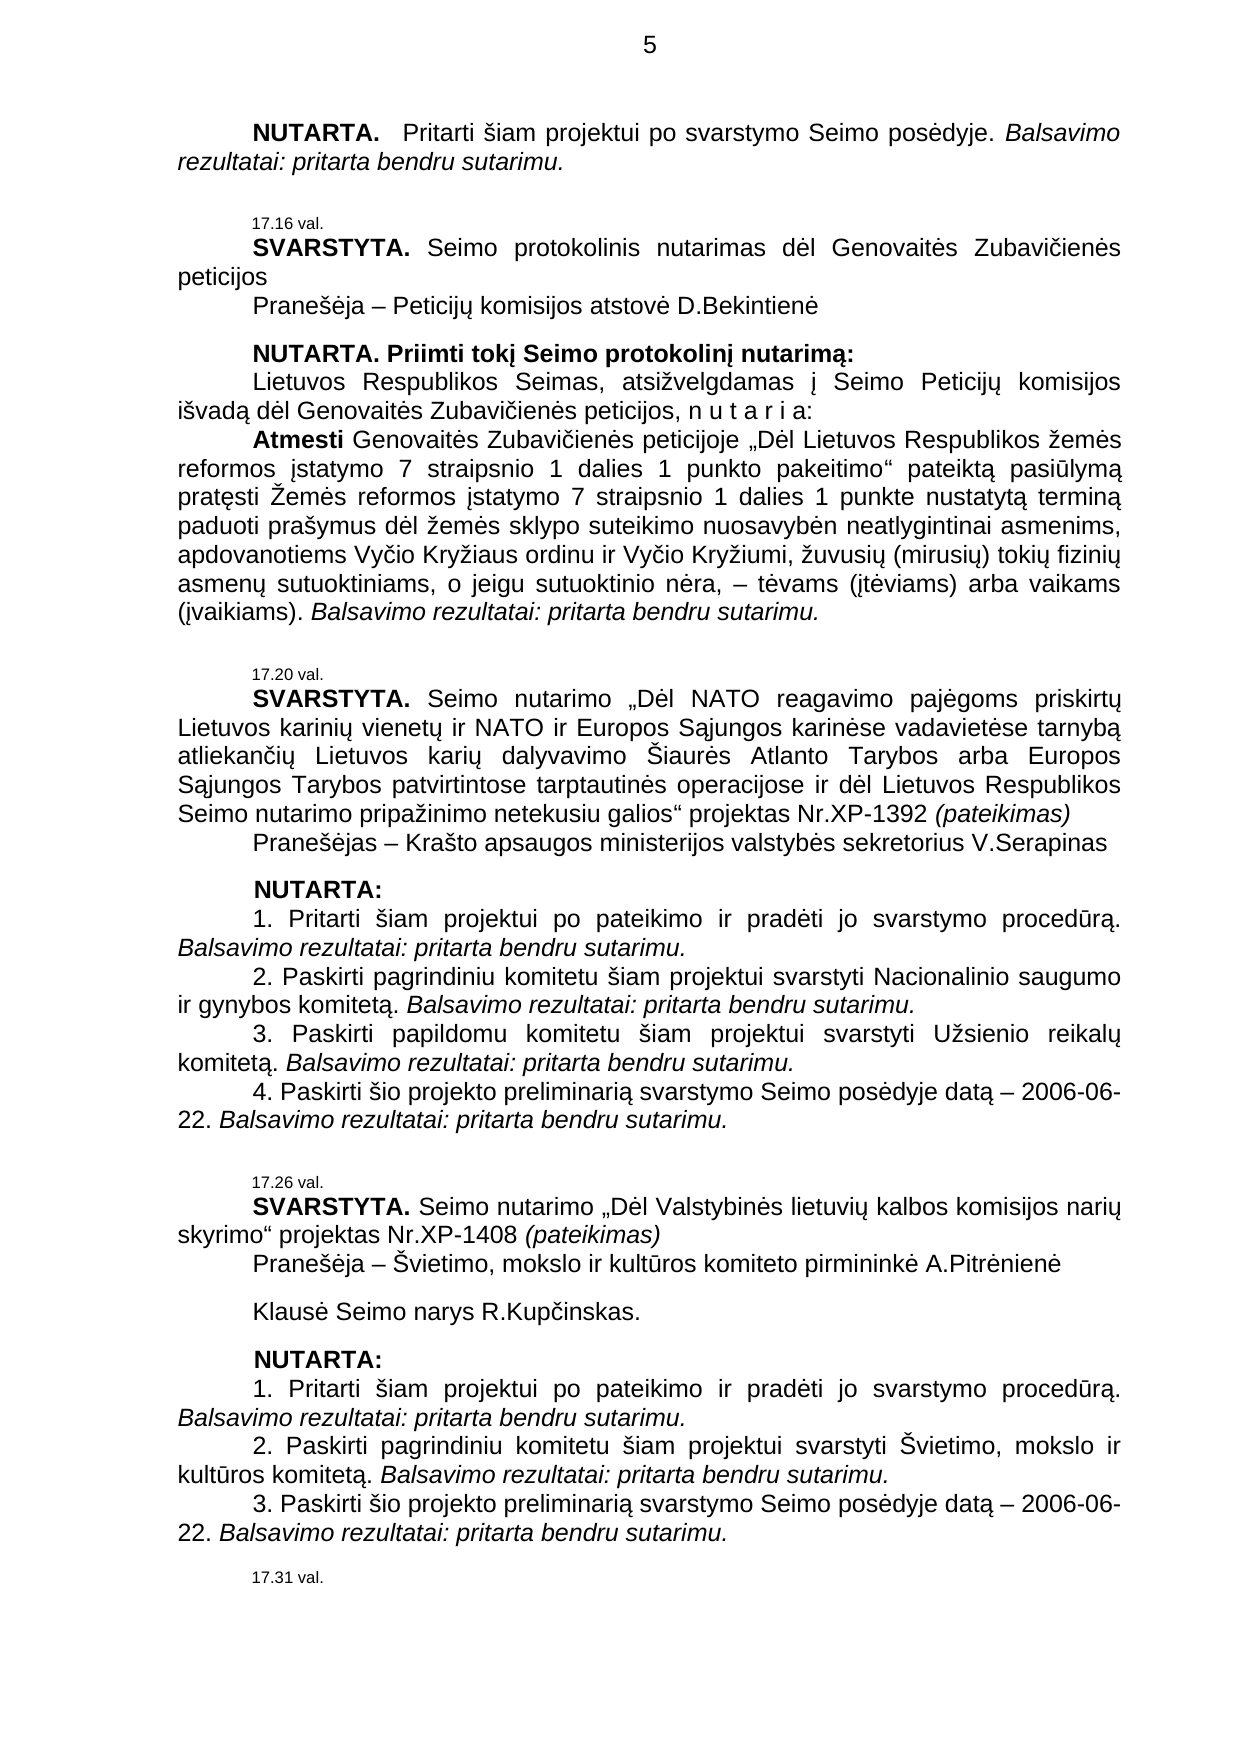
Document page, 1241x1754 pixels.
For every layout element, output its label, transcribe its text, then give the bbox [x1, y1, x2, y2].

text Lietuvos Respublikos Seimas, atsižvelgdamas į Seimo Peticijų komisijos išvadą dėl Genovaitės Zubavičienės peticijos, n u t a r i a: [177, 367, 1122, 425]
text Pranešėja – Švietimo, mokslo ir kultūros komiteto pirmininkė A.Pitrėnienė [177, 1249, 1122, 1278]
text NUTARTA. Pritarti šiam projektui po svarstymo Seimo posėdyje. Balsavimo rezultatai: pritarta bendru sutarimu. [177, 118, 1122, 176]
text Atmesti Genovaitės Zubavičienės peticijoje „Dėl Lietuvos Respublikos žemės reformos įstatymo 7 straipsnio 1 dalies 1 punkto pakeitimo“ pateiktą pasiūlymą pratęsti Žemės reformos įstatymo 7 straipsnio 1 dalies 1 punkte nustatytą terminą paduoti prašymus dėl žemės sklypo suteikimo nuosavybėn neatlygintinai asmenims, apdovanotiems Vyčio Kryžiaus ordinu ir Vyčio Kryžiumi, žuvusių (mirusių) tokių fizinių asmenų sutuoktiniams, o jeigu sutuoktinio nėra, – tėvams (įtėviams) arba vaikams (įvaikiams). Balsavimo rezultatai: pritarta bendru sutarimu. [177, 425, 1122, 626]
text SVARSTYTA. Seimo nutarimo „Dėl Valstybinės lietuvių kalbos komisijos narių skyrimo“ projektas Nr.XP-1408 (pateikimas) [177, 1192, 1122, 1249]
text Pranešėja – Peticijų komisijos atstovė D.Bekintienė [177, 291, 1122, 319]
text 17.20 val. [177, 664, 1122, 684]
text NUTARTA. Priimti tokį Seimo protokolinį nutarimą: [177, 339, 1122, 367]
text Klausė Seimo narys R.Kupčinskas. [177, 1297, 1122, 1326]
text NUTARTA: [177, 875, 1122, 904]
text 2. Paskirti pagrindiniu komitetu šiam projektui svarstyti Švietimo, mokslo ir kultūros komitetą. Balsavimo rezultatai: pritarta bendru sutarimu. [177, 1431, 1122, 1489]
text 3. Paskirti šio projekto preliminarią svarstymo Seimo posėdyje datą – 2006-06-22. Balsavimo rezultatai: pritarta bendru sutarimu. [177, 1489, 1122, 1546]
text SVARSTYTA. Seimo protokolinis nutarimas dėl Genovaitės Zubavičienės peticijos [177, 233, 1122, 291]
text Pranešėjas – Krašto apsaugos ministerijos valstybės sekretorius V.Serapinas [177, 827, 1122, 856]
text 17.26 val. [177, 1173, 1122, 1192]
text 1. Pritarti šiam projektui po pateikimo ir pradėti jo svarstymo procedūrą. Balsavimo rezultatai: pritarta bendru sutarimu. [177, 1374, 1122, 1431]
text 17.31 val. [177, 1568, 1122, 1587]
text SVARSTYTA. Seimo nutarimo „Dėl NATO reagavimo pajėgoms priskirtų Lietuvos karinių vienetų ir NATO ir Europos Sąjungos karinėse vadavietėse tarnybą atliekančių Lietuvos karių dalyvavimo Šiaurės Atlanto Tarybos arba Europos Sąjungos Tarybos patvirtintose tarptautinės operacijose ir dėl Lietuvos Respublikos Seimo nutarimo pripažinimo netekusiu galios“ projektas Nr.XP-1392 (pateikimas) [177, 684, 1122, 827]
text 2. Paskirti pagrindiniu komitetu šiam projektui svarstyti Nacionalinio saugumo ir gynybos komitetą. Balsavimo rezultatai: pritarta bendru sutarimu. [177, 962, 1122, 1019]
text 3. Paskirti papildomu komitetu šiam projektui svarstyti Užsienio reikalų komitetą. Balsavimo rezultatai: pritarta bendru sutarimu. [177, 1019, 1122, 1077]
text 1. Pritarti šiam projektui po pateikimo ir pradėti jo svarstymo procedūrą. Balsavimo rezultatai: pritarta bendru sutarimu. [177, 904, 1122, 962]
text NUTARTA: [177, 1345, 1122, 1374]
text 4. Paskirti šio projekto preliminarią svarstymo Seimo posėdyje datą – 2006-06-22. Balsavimo rezultatai: pritarta bendru sutarimu. [177, 1077, 1122, 1134]
text 17.16 val. [177, 214, 1122, 233]
